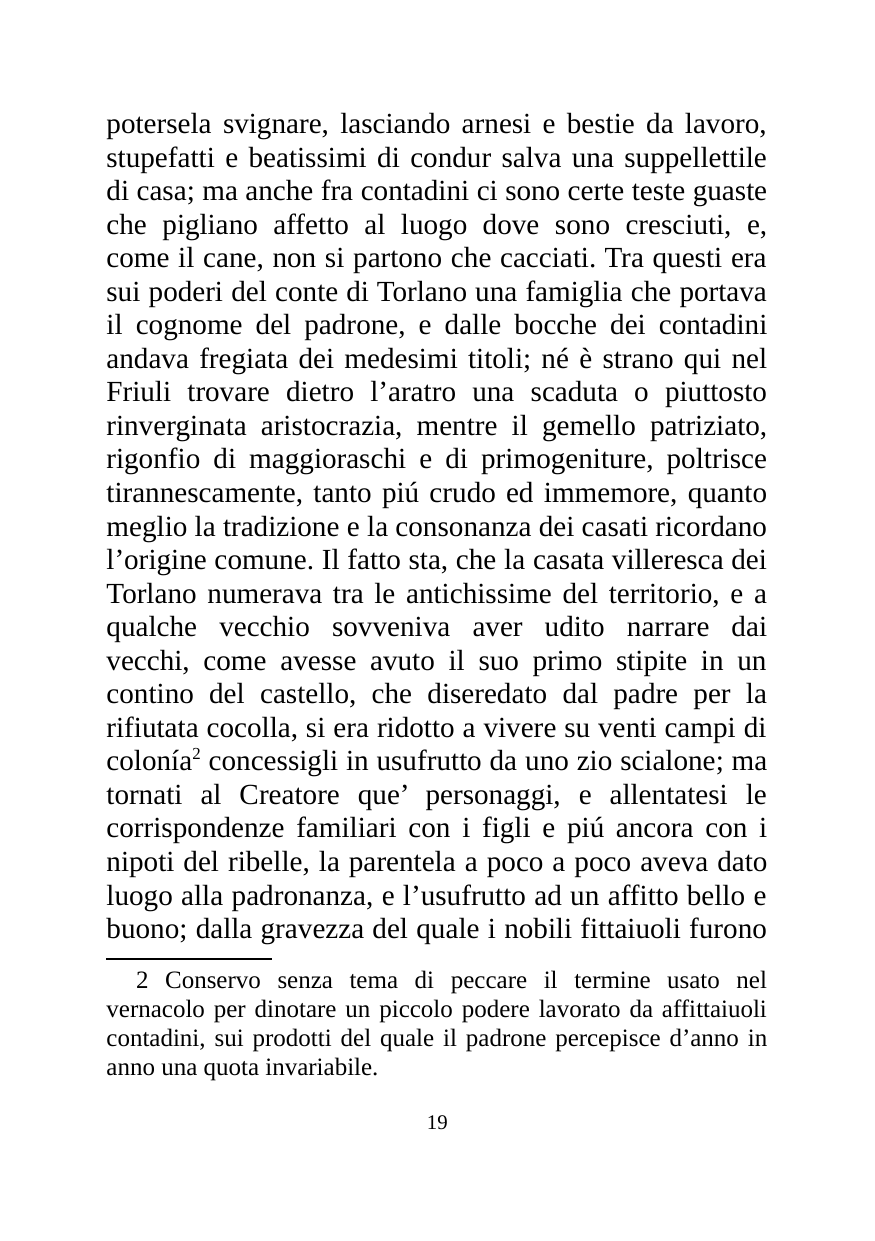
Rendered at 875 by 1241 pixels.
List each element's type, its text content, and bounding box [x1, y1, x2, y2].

text Conservo senza tema di peccare il termine usato nel vernacolo per dinotare un piccolo podere lavorato da affittaiuoli contadini, sui prodotti del quale il padrone percepisce d’anno in anno una quota invariabile. [106, 965, 768, 1080]
text potersela svignare, lasciando arnesi e bestie da lavoro, stupefatti e beatissimi di condur salva una suppellettile di casa; ma anche fra contadini ci sono certe teste guaste che pigliano affetto al luogo dove sono cresciuti, e, come il cane, non si partono che cacciati. Tra questi era sui poderi del conte di Torlano una famiglia che portava il cognome del padrone, e dalle bocche dei contadini andava fregiata dei medesimi titoli; né è strano qui nel Friuli trovare dietro l’aratro una scaduta o piuttosto rinverginata aristocrazia, mentre il gemello patriziato, rigonfio di maggioraschi e di primogeniture, poltrisce tirannescamente, tanto piú crudo ed immemore, quanto meglio la tradizione e la consonanza dei casati ricordano l’origine comune. Il fatto sta, che la casata villeresca dei Torlano numerava tra le antichissime del territorio, e a qualche vecchio sovveniva aver udito narrare dai vecchi, come avesse avuto il suo primo stipite in un contino del castello, che diseredato dal padre per la rifiutata cocolla, si era ridotto a vivere su venti campi di colonía concessigli in usufrutto da uno zio scialone; ma tornati al Creatore que’ personaggi, e allentatesi le corrispondenze familiari con i figli e piú ancora con i nipoti del ribelle, la parentela a poco a poco aveva dato luogo alla padronanza, e l’usufrutto ad un affitto bello e buono; dalla gravezza del quale i nobili fittaiuoli furono [106, 106, 768, 945]
